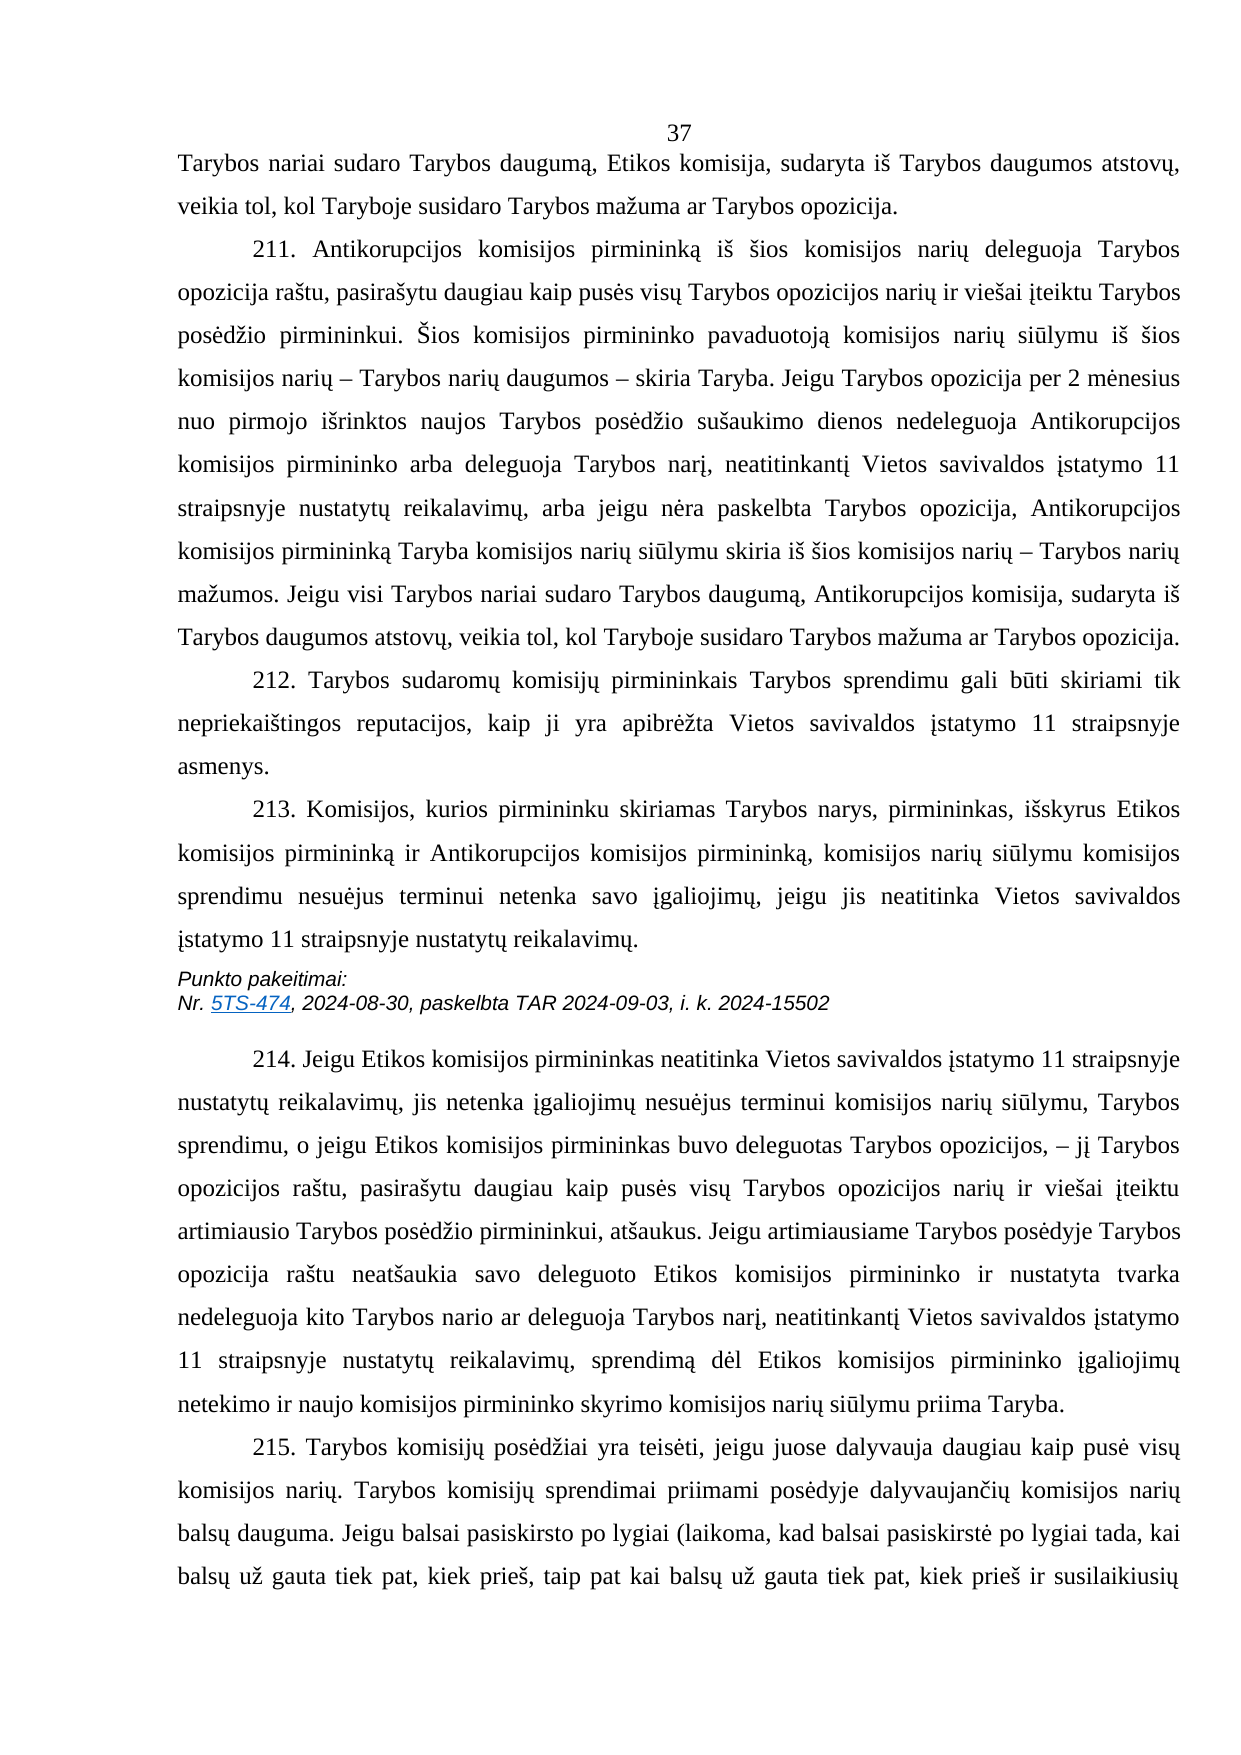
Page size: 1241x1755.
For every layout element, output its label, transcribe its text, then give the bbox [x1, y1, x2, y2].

text Nr. 5TS-474, 2024-08-30, paskelbta TAR 2024-09-03, i. k. 2024-15502 [177, 991, 1181, 1015]
text 215. Tarybos komisijų posėdžiai yra teisėti, jeigu juose dalyvauja daugiau kaip pusė visų komisijos narių. Tarybos komisijų sprendimai priimami posėdyje dalyvaujančių komisijos narių balsų dauguma. Jeigu balsai pasiskirsto po lygiai (laikoma, kad balsai pasiskirstė po lygiai tada, kai balsų už gauta tiek pat, kiek prieš, taip pat kai balsų už gauta tiek pat, kiek prieš ir susilaikiusių [177, 1432, 1181, 1590]
text 213. Komisijos, kurios pirmininku skiriamas Tarybos narys, pirmininkas, išskyrus Etikos komisijos pirmininką ir Antikorupcijos komisijos pirmininką, komisijos narių siūlymu komisijos sprendimu nesuėjus terminui netenka savo įgaliojimų, jeigu jis neatitinka Vietos savivaldos įstatymo 11 straipsnyje nustatytų reikalavimų. [177, 794, 1181, 953]
text 212. Tarybos sudaromų komisijų pirmininkais Tarybos sprendimu gali būti skiriami tik nepriekaištingos reputacijos, kaip ji yra apibrėžta Vietos savivaldos įstatymo 11 straipsnyje asmenys. [177, 665, 1181, 780]
text 214. Jeigu Etikos komisijos pirmininkas neatitinka Vietos savivaldos įstatymo 11 straipsnyje nustatytų reikalavimų, jis netenka įgaliojimų nesuėjus terminui komisijos narių siūlymu, Tarybos sprendimu, o jeigu Etikos komisijos pirmininkas buvo deleguotas Tarybos opozicijos, – jį Tarybos opozicijos raštu, pasirašytu daugiau kaip pusės visų Tarybos opozicijos narių ir viešai įteiktu artimiausio Tarybos posėdžio pirmininkui, atšaukus. Jeigu artimiausiame Tarybos posėdyje Tarybos opozicija raštu neatšaukia savo deleguoto Etikos komisijos pirmininko ir nustatyta tvarka nedeleguoja kito Tarybos nario ar deleguoja Tarybos narį, neatitinkantį Vietos savivaldos įstatymo 11 straipsnyje nustatytų reikalavimų, sprendimą dėl Etikos komisijos pirmininko įgaliojimų netekimo ir naujo komisijos pirmininko skyrimo komisijos narių siūlymu priima Taryba. [177, 1044, 1181, 1417]
text Tarybos nariai sudaro Tarybos daugumą, Etikos komisija, sudaryta iš Tarybos daugumos atstovų, veikia tol, kol Taryboje susidaro Tarybos mažuma ar Tarybos opozicija. [177, 148, 1181, 219]
text 211. Antikorupcijos komisijos pirmininką iš šios komisijos narių deleguoja Tarybos opozicija raštu, pasirašytu daugiau kaip pusės visų Tarybos opozicijos narių ir viešai įteiktu Tarybos posėdžio pirmininkui. Šios komisijos pirmininko pavaduotoją komisijos narių siūlymu iš šios komisijos narių – Tarybos narių daugumos – skiria Taryba. Jeigu Tarybos opozicija per 2 mėnesius nuo pirmojo išrinktos naujos Tarybos posėdžio sušaukimo dienos nedeleguoja Antikorupcijos komisijos pirmininko arba deleguoja Tarybos narį, neatitinkantį Vietos savivaldos įstatymo 11 straipsnyje nustatytų reikalavimų, arba jeigu nėra paskelbta Tarybos opozicija, Antikorupcijos komisijos pirmininką Taryba komisijos narių siūlymu skiria iš šios komisijos narių – Tarybos narių mažumos. Jeigu visi Tarybos nariai sudaro Tarybos daugumą, Antikorupcijos komisija, sudaryta iš Tarybos daugumos atstovų, veikia tol, kol Taryboje susidaro Tarybos mažuma ar Tarybos opozicija. [177, 234, 1181, 651]
text Punkto pakeitimai: [177, 967, 1181, 991]
